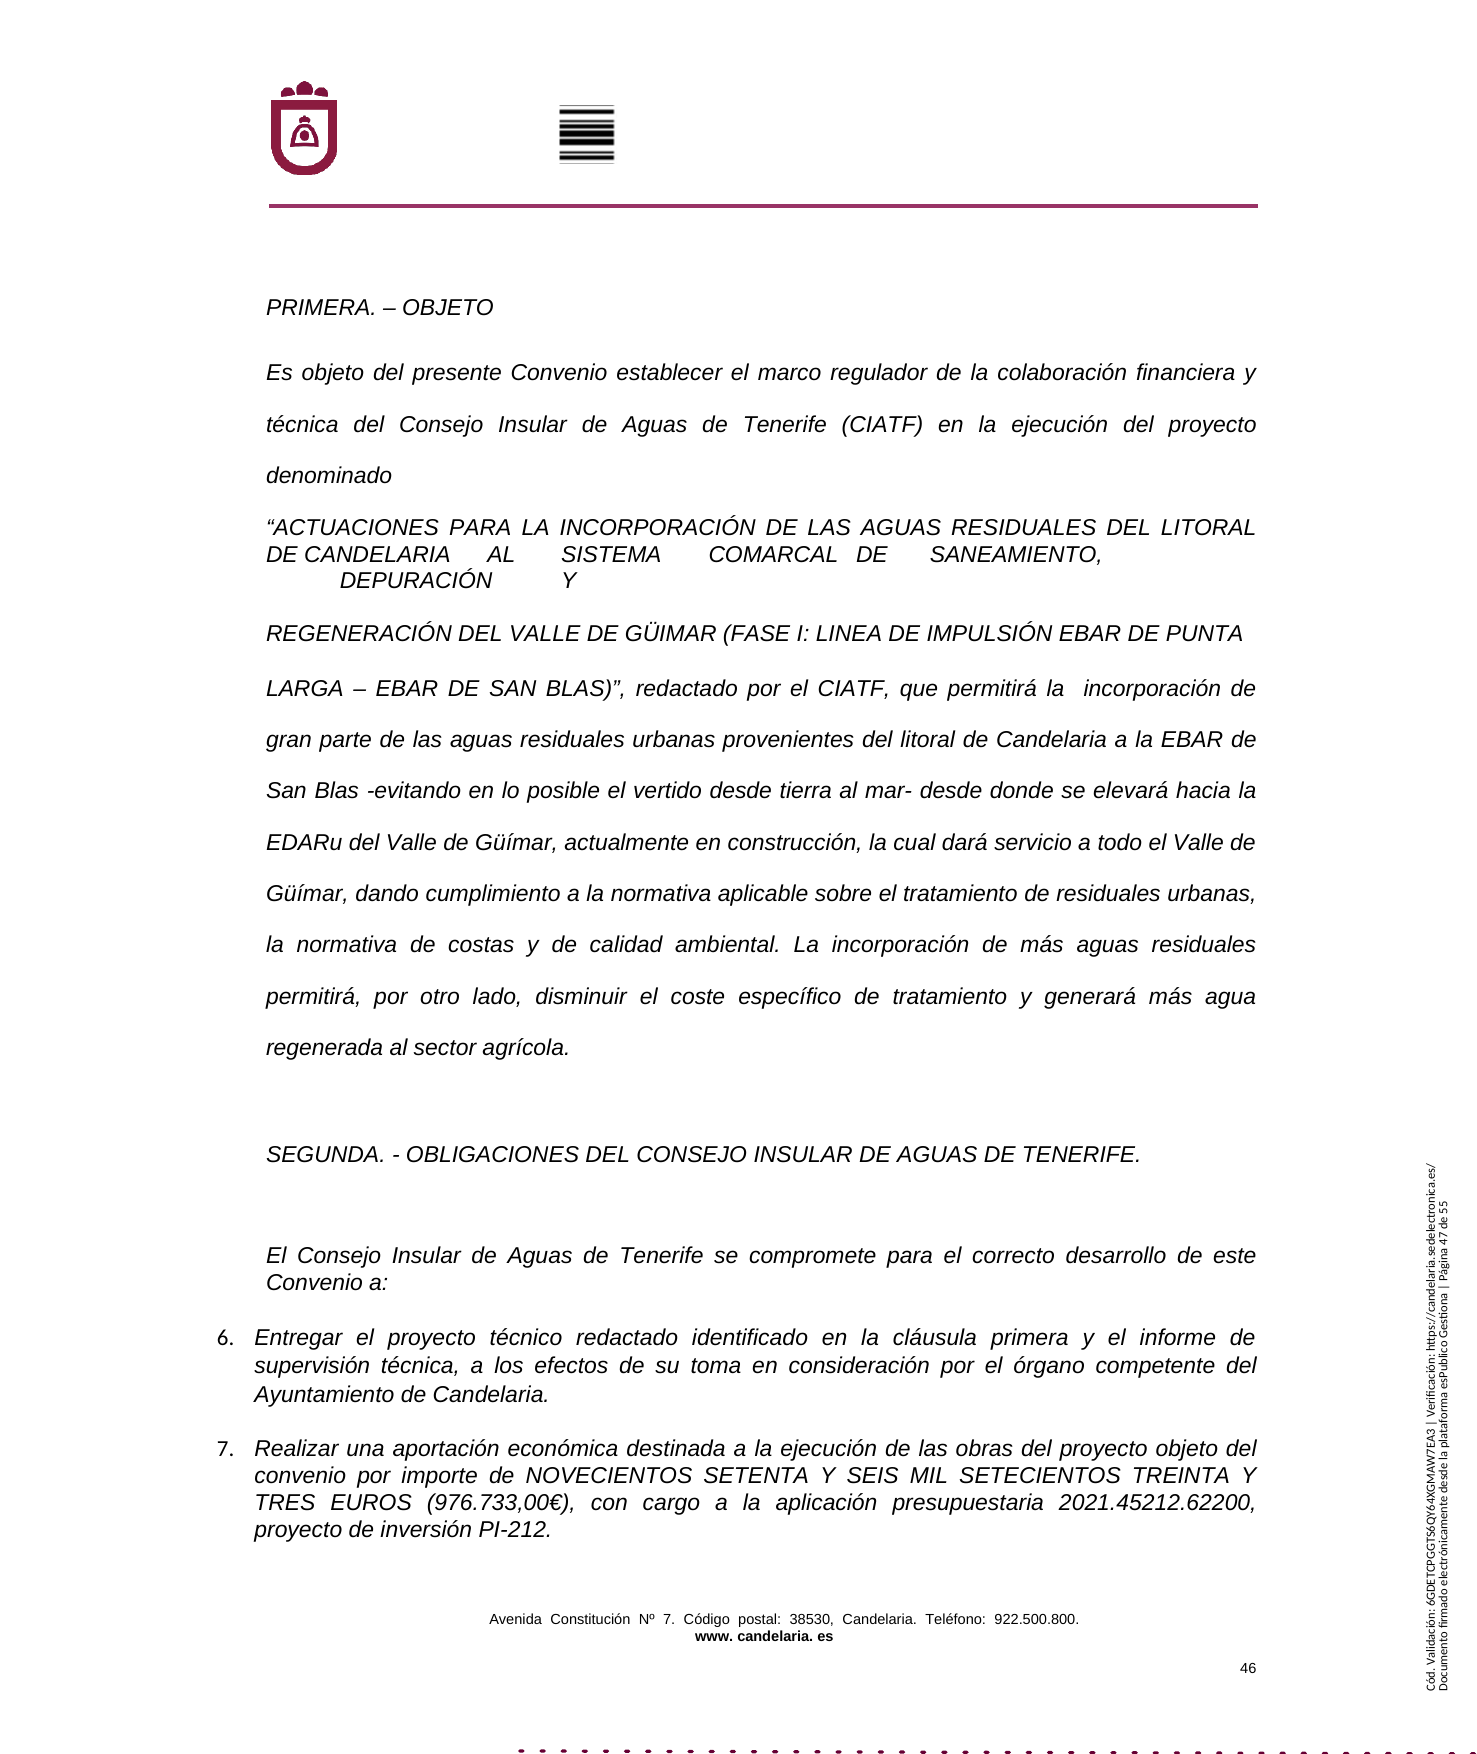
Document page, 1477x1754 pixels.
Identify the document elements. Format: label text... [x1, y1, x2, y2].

text REGENERACIÓN DEL VALLE DE GÜIMAR (FASE I: LINEA DE IMPULSIÓN EBAR DE PUNTA [266, 620, 1259, 646]
text Es objeto del presente Convenio establecer el marco regulador de la colaboración financiera y técnica del Consejo Insular de Aguas de Tenerife (CIATF) en la ejecución del proyecto denominado [266, 359, 1259, 488]
list Realizar una aportación económica destinada a la ejecución de las obras del proyecto objeto del convenio por importe de NOVECIENTOS SETENTA Y SEIS MIL SETECIENTOS TREINTA Y TRES EUROS (976.733,00€), con cargo a la aplicación presupuestaria 2021.45212.62200, proyecto de inversión PI-212. [217, 1434, 1259, 1542]
text El Consejo Insular de Aguas de Tenerife se compromete para el correcto desarrollo de este Convenio a: [266, 1242, 1259, 1296]
text LARGA – EBAR DE SAN BLAS)”, redactado por el CIATF, que permitirá la incorporación de gran parte de las aguas residuales urbanas provenientes del litoral de Candelaria a la EBAR de San Blas -evitando en lo posible el vertido desde tierra al mar- desde donde se elevará hacia la EDARu del Valle de Güímar, actualmente en construcción, la cual dará servicio a todo el Valle de Güímar, dando cumplimiento a la normativa aplicable sobre el tratamiento de residuales urbanas, la normativa de costas y de calidad ambiental. La incorporación de más aguas residuales permitirá, por otro lado, disminuir el coste específico de tratamiento y generará más agua regenerada al sector agrícola. [266, 675, 1259, 1061]
text “ACTUACIONES PARA LA INCORPORACIÓN DE LAS AGUAS RESIDUALES DEL LITORAL DE CANDELARIA AL SISTEMA COMARCAL DE SANEAMIENTO, DEPURACIÓN Y [266, 514, 1259, 594]
text SEGUNDA. - OBLIGACIONES DEL CONSEJO INSULAR DE AGUAS DE TENERIFE. [266, 1139, 1259, 1168]
list Entregar el proyecto técnico redactado identificado en la cláusula primera y el informe de supervisión técnica, a los efectos de su toma en consideración por el órgano competente del Ayuntamiento de Candelaria. [217, 1323, 1259, 1407]
text PRIMERA. – OBJETO [266, 294, 1259, 321]
